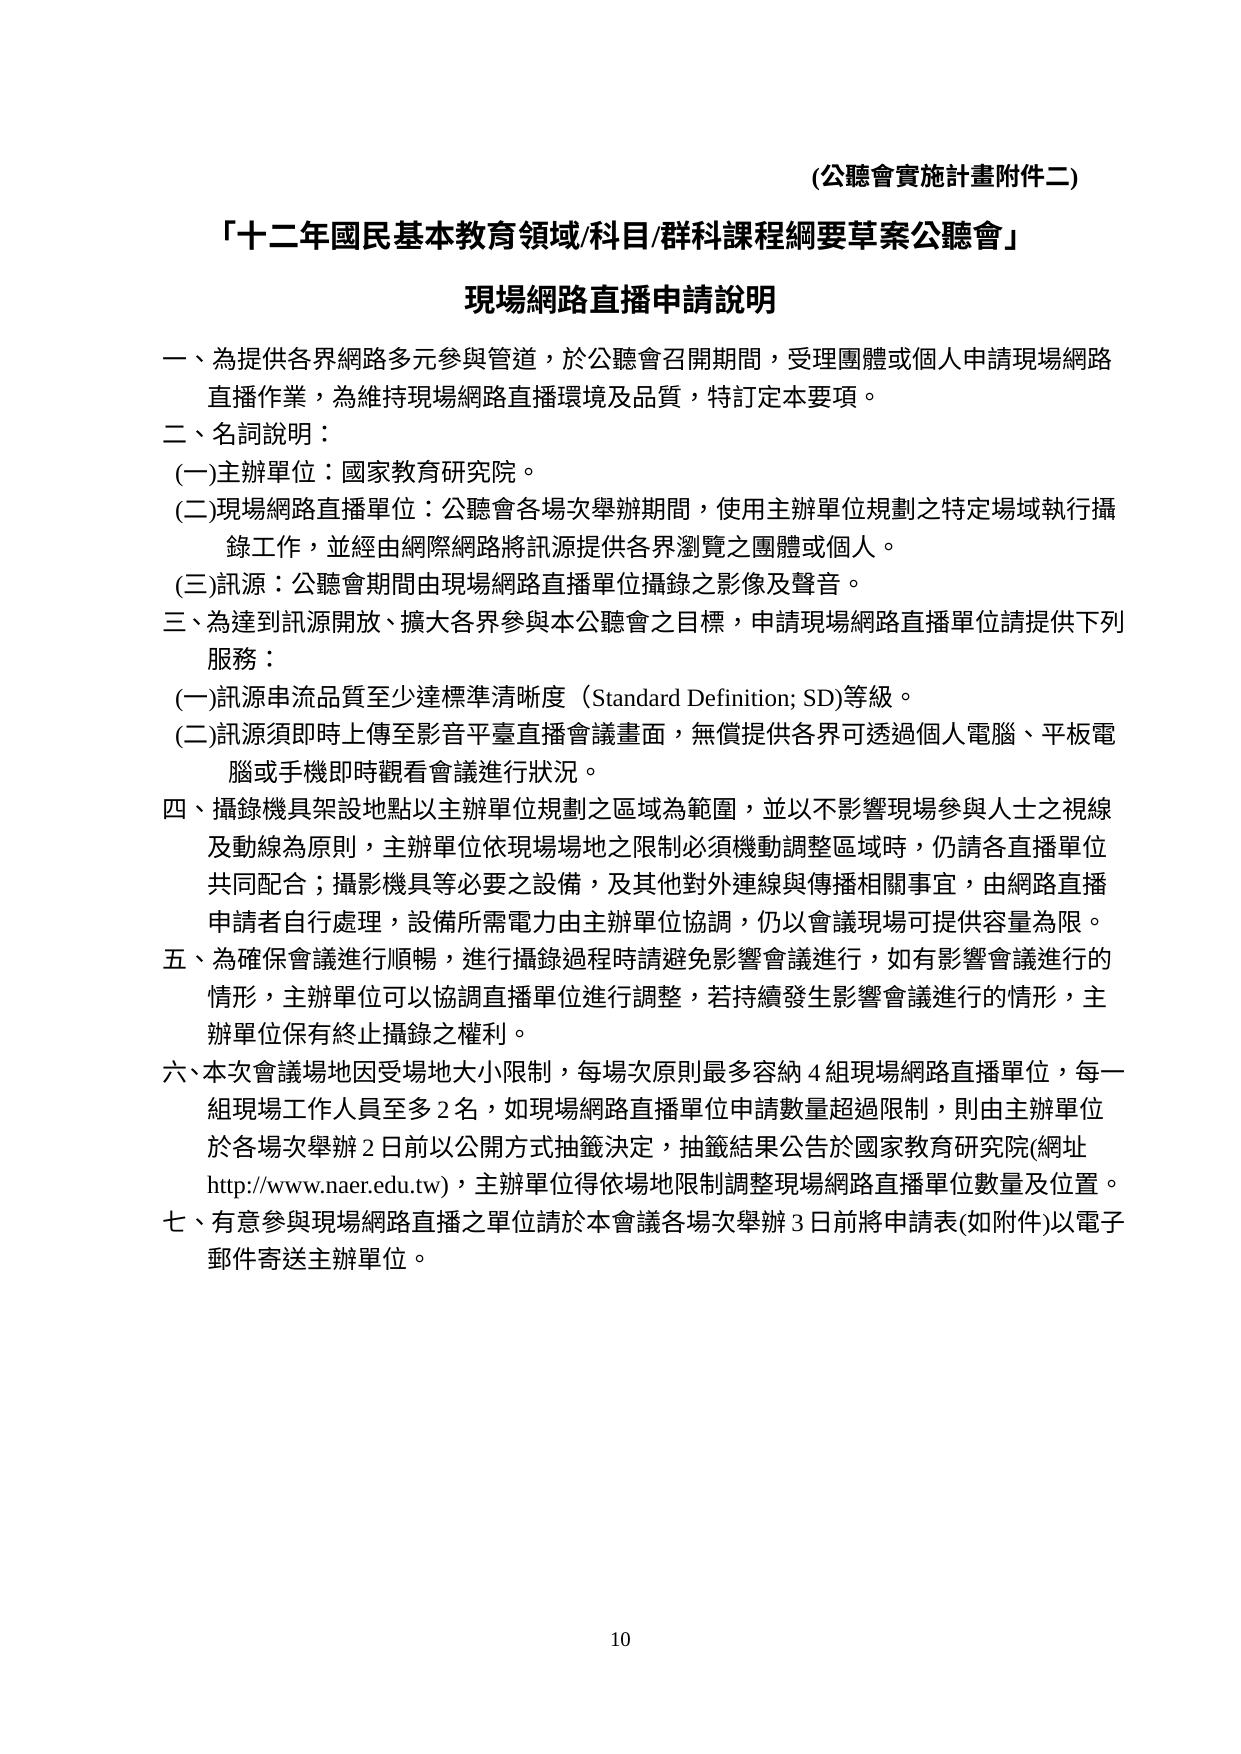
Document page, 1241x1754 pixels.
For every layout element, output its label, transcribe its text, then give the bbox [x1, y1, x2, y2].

text 四、攝錄機具架設地點以主辦單位規劃之區域為範圍，並以不影響現場參與人士之視線及動線為原則，主辦單位依現場場地之限制必須機動調整區域時，仍請各直播單位共同配合；攝影機具等必要之設備，及其他對外連線與傳播相關事宜，由網路直播申請者自行處理，設備所需電力由主辦單位協調，仍以會議現場可提供容量為限。 [162, 789, 1125, 939]
text 現場網路直播申請說明 [162, 275, 1078, 321]
text 一、為提供各界網路多元參與管道，於公聽會召開期間，受理團體或個人申請現場網路直播作業，為維持現場網路直播環境及品質，特訂定本要項。 [162, 339, 1125, 414]
text (公聽會實施計畫附件二) [162, 156, 1078, 193]
text (二)現場網路直播單位：公聽會各場次舉辦期間，使用主辦單位規劃之特定場域執行攝錄工作，並經由網際網路將訊源提供各界瀏覽之團體或個人。 [162, 489, 1125, 564]
text (一)訊源串流品質至少達標準清晰度（Standard Definition; SD)等級。 [162, 677, 1125, 714]
text (一)主辦單位：國家教育研究院。 [162, 452, 1125, 489]
text 二、名詞說明： [162, 414, 1125, 452]
text (三)訊源：公聽會期間由現場網路直播單位攝錄之影像及聲音。 [162, 564, 1125, 602]
text 七、有意參與現場網路直播之單位請於本會議各場次舉辦3日前將申請表(如附件)以電子郵件寄送主辦單位。 [162, 1202, 1125, 1277]
text 「十二年國民基本教育領域/科目/群科課程綱要草案公聽會」 [162, 211, 1078, 257]
text 六、本次會議場地因受場地大小限制，每場次原則最多容納4組現場網路直播單位，每一組現場工作人員至多2名，如現場網路直播單位申請數量超過限制，則由主辦單位於各場次舉辦2日前以公開方式抽籤決定，抽籤結果公告於國家教育研究院(網址http://www.naer.edu.tw)，主辦單位得依場地限制調整現場網路直播單位數量及位置。 [162, 1052, 1125, 1202]
text 三、為達到訊源開放、擴大各界參與本公聽會之目標，申請現場網路直播單位請提供下列服務： [162, 602, 1125, 677]
text (二)訊源須即時上傳至影音平臺直播會議畫面，無償提供各界可透過個人電腦、平板電腦或手機即時觀看會議進行狀況。 [162, 714, 1125, 789]
text 五、為確保會議進行順暢，進行攝錄過程時請避免影響會議進行，如有影響會議進行的情形，主辦單位可以協調直播單位進行調整，若持續發生影響會議進行的情形，主辦單位保有終止攝錄之權利。 [162, 939, 1125, 1052]
